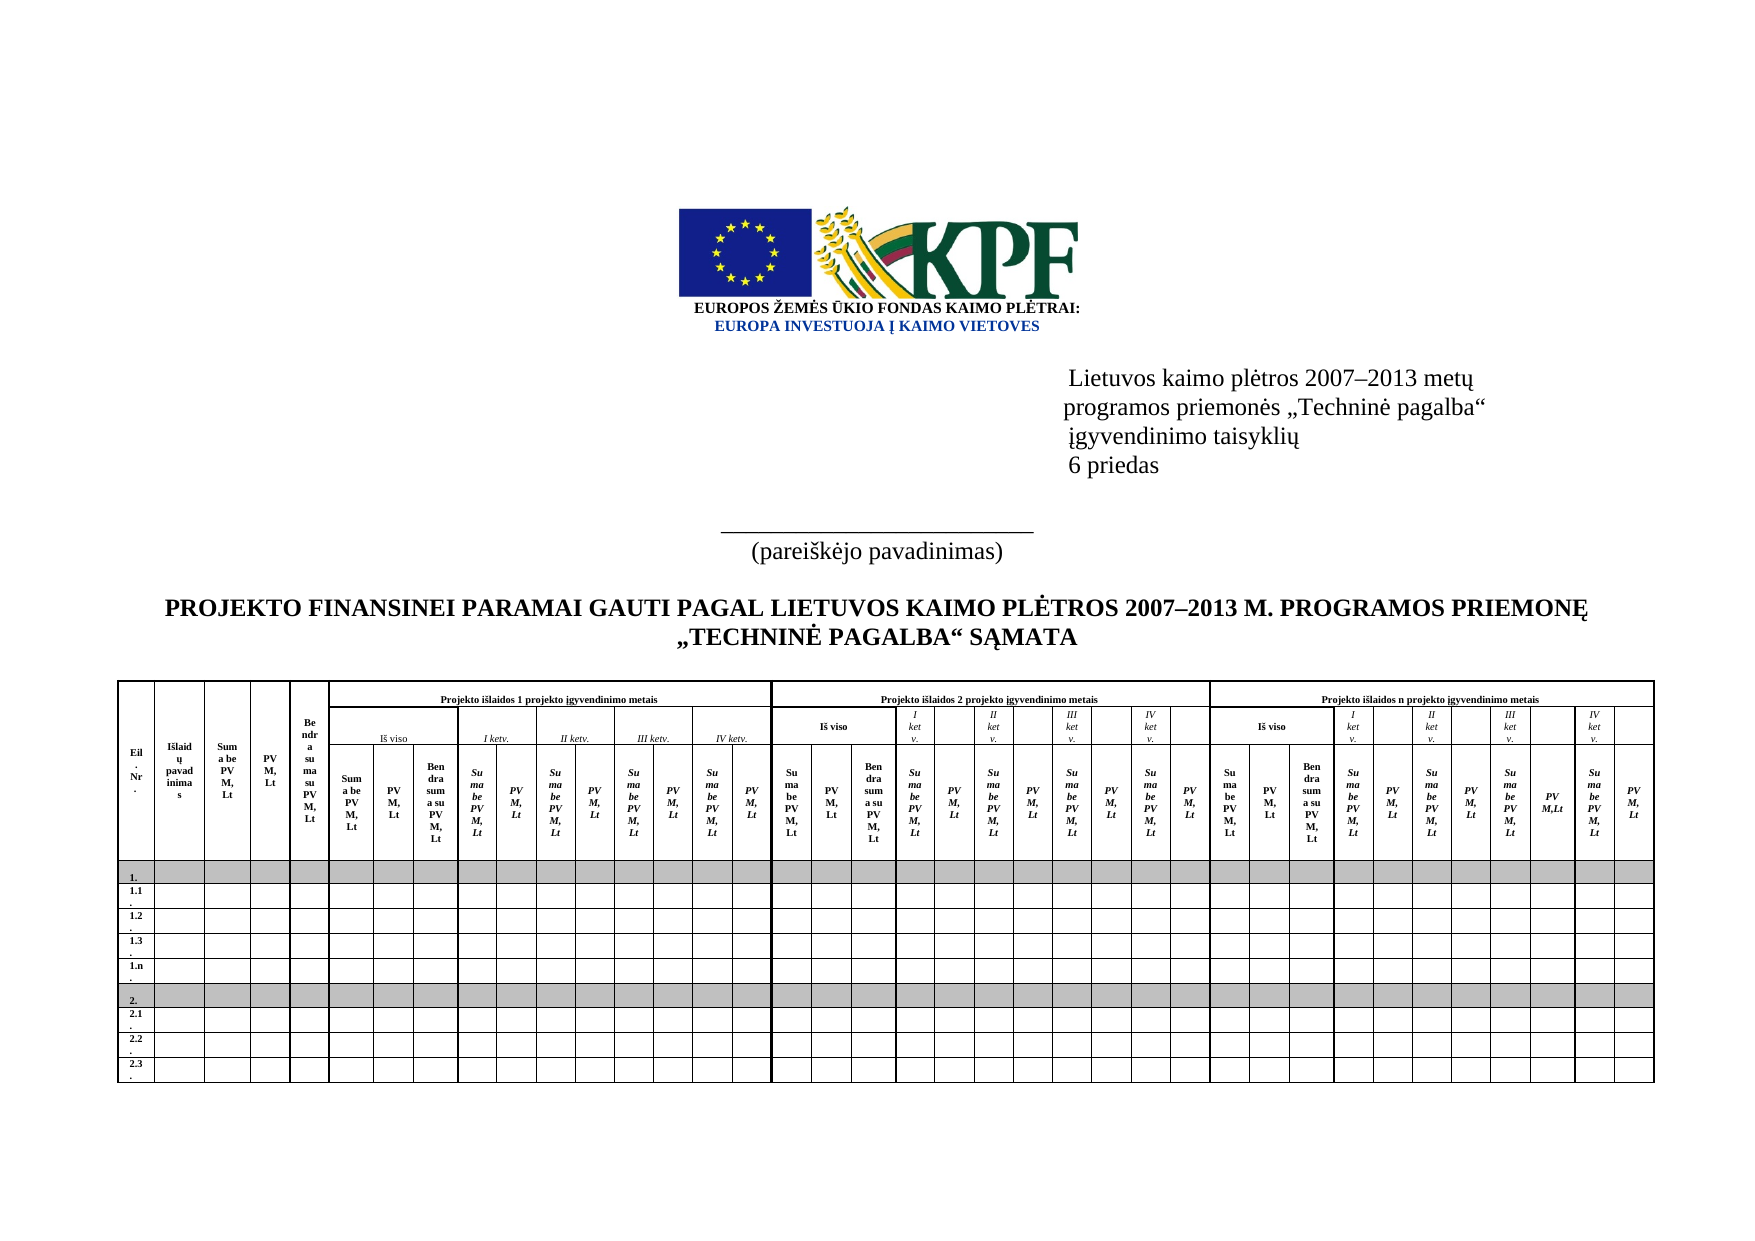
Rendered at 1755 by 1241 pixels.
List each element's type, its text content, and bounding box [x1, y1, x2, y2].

table_cell [935, 909, 974, 933]
table_cell [1092, 1008, 1131, 1032]
table_cell [773, 1058, 811, 1082]
table_cell [1615, 934, 1653, 958]
table_cell [537, 861, 575, 883]
table_cell [812, 934, 851, 958]
table_cell [205, 984, 250, 1007]
table_cell 1.2. [119, 909, 154, 933]
table_cell [537, 934, 575, 958]
table_cell [1374, 884, 1412, 908]
table_cell [1014, 1033, 1052, 1057]
table_cell [852, 1058, 895, 1082]
table_cell [1531, 861, 1574, 883]
table_cell [852, 884, 895, 908]
table_cell [1171, 861, 1209, 883]
table_cell [654, 1058, 692, 1082]
table_cell [291, 1008, 328, 1032]
table_cell [654, 934, 692, 958]
table_cell [897, 959, 934, 983]
table_cell [251, 861, 289, 883]
table_cell [852, 984, 895, 1007]
table_cell Suma be PVM, Lt [693, 745, 732, 860]
table_cell [414, 934, 457, 958]
table_cell [693, 934, 732, 958]
table_cell [897, 861, 934, 883]
table_cell PVM, Lt [935, 745, 974, 860]
table_cell [1615, 959, 1653, 983]
table_cell [654, 1008, 692, 1032]
table_cell [1014, 984, 1052, 1007]
table_cell [374, 984, 413, 1007]
table_header Suma be PVM, Lt [205, 682, 250, 860]
table_cell [537, 1033, 575, 1057]
table_cell [1615, 861, 1653, 883]
table_cell [1014, 909, 1052, 933]
table_cell [291, 1033, 328, 1057]
table_cell [897, 1033, 934, 1057]
table_cell [1374, 1033, 1412, 1057]
table_cell [1335, 1033, 1373, 1057]
table_cell [374, 884, 413, 908]
table_cell [975, 884, 1013, 908]
table_cell [615, 1033, 653, 1057]
table_cell [1452, 1033, 1490, 1057]
table_cell [459, 934, 496, 958]
table_cell [1576, 884, 1614, 908]
table_cell [459, 884, 496, 908]
table_cell [155, 909, 204, 933]
table_cell [576, 909, 614, 933]
table_cell [1092, 1058, 1131, 1082]
table_cell [1171, 884, 1209, 908]
table_cell [1014, 1008, 1052, 1032]
table_cell IV ketv. [1132, 707, 1170, 744]
table_cell [935, 934, 974, 958]
table_cell [497, 1033, 536, 1057]
table_cell [1576, 959, 1614, 983]
table_cell [1452, 884, 1490, 908]
table_cell [374, 1033, 413, 1057]
table_cell [291, 861, 328, 883]
table_cell [1531, 934, 1574, 958]
table_cell [773, 909, 811, 933]
table_cell [1053, 984, 1091, 1007]
table_cell [615, 934, 653, 958]
table_cell [1335, 959, 1373, 983]
text įgyvendinimo taisyklių [1068, 421, 1636, 450]
table_cell [1576, 984, 1614, 1007]
table_cell [1053, 1058, 1091, 1082]
table_cell [693, 1058, 732, 1082]
table_cell [1211, 861, 1249, 883]
table_cell [1211, 1058, 1249, 1082]
table_cell [1014, 1058, 1052, 1082]
table_cell [1250, 984, 1289, 1007]
table_cell [497, 1008, 536, 1032]
table_cell [1132, 1033, 1170, 1057]
table_cell [1335, 934, 1373, 958]
table_cell [291, 984, 328, 1007]
table_cell [330, 959, 373, 983]
table_cell [1452, 861, 1490, 883]
table_cell 2.1. [119, 1008, 154, 1032]
table_cell Suma be PVM, Lt [773, 745, 811, 860]
table_cell [1491, 1008, 1530, 1032]
table_cell [733, 959, 770, 983]
table_cell [975, 861, 1013, 883]
table_header Bendra suma su PVM, Lt [291, 682, 328, 860]
table_cell [1491, 861, 1530, 883]
table_cell [1250, 1033, 1289, 1057]
table_cell [251, 884, 289, 908]
table_cell [1211, 1008, 1249, 1032]
table_cell [414, 1033, 457, 1057]
table_cell [1335, 1058, 1373, 1082]
table_cell [1335, 984, 1373, 1007]
table_cell [1452, 934, 1490, 958]
table_cell [1014, 707, 1052, 744]
table_cell [1053, 959, 1091, 983]
table_cell [1290, 1033, 1333, 1057]
table_cell [537, 1008, 575, 1032]
table_cell I ketv. [1335, 707, 1373, 744]
table_cell [537, 984, 575, 1007]
table_cell Iš viso [330, 708, 457, 744]
table_cell [1211, 909, 1249, 933]
table_cell [1576, 1008, 1614, 1032]
table_cell [733, 1008, 770, 1032]
table_cell [654, 1033, 692, 1057]
table_cell [975, 1008, 1013, 1032]
table_cell [733, 1058, 770, 1082]
table_cell [205, 959, 250, 983]
table_cell [1615, 1008, 1653, 1032]
table_cell [576, 1033, 614, 1057]
table_cell [414, 1058, 457, 1082]
table_cell [459, 959, 496, 983]
table_cell [897, 884, 934, 908]
table_cell PVM, Lt [1250, 745, 1289, 860]
table_cell [773, 959, 811, 983]
table_cell [654, 884, 692, 908]
text EUROPOS ŽEMĖS ŪKIO FONDAS KAIMO PLĖTRAI: [118, 299, 1656, 317]
table_cell [1374, 959, 1412, 983]
table_cell [497, 909, 536, 933]
table_cell [1576, 909, 1614, 933]
table_cell [497, 861, 536, 883]
table_cell PVM, Lt [497, 745, 536, 860]
table_cell [1290, 984, 1333, 1007]
table_header Išlaidų pavadinimas [155, 682, 204, 860]
table_cell [251, 909, 289, 933]
table_cell [1053, 1008, 1091, 1032]
table_cell Suma be PVM, Lt [1335, 745, 1373, 860]
table_header Projekto išlaidos 2 projekto įgyvendinimo metais [773, 682, 1209, 706]
table_cell [1576, 1033, 1614, 1057]
table_cell [1531, 1058, 1574, 1082]
text EUROPA INVESTUOJA Į KAIMO VIETOVES [118, 317, 1636, 335]
table_cell [576, 884, 614, 908]
table_cell [1576, 1058, 1614, 1082]
table_cell Iš viso [773, 708, 895, 744]
table_cell [733, 1033, 770, 1057]
table_cell [935, 861, 974, 883]
table_cell [1290, 934, 1333, 958]
table_cell [852, 1033, 895, 1057]
table_cell [1290, 1008, 1333, 1032]
table_cell Suma be PVM, Lt [615, 745, 653, 860]
table_cell [374, 909, 413, 933]
table_cell [1576, 934, 1614, 958]
table_cell [459, 984, 496, 1007]
table_cell [1250, 884, 1289, 908]
table_cell PVM, Lt [812, 745, 851, 860]
table_cell [1335, 861, 1373, 883]
table_cell PVM, Lt [1014, 745, 1052, 860]
table_cell [935, 984, 974, 1007]
table_cell [1053, 909, 1091, 933]
table_cell [1250, 861, 1289, 883]
table_cell [1171, 909, 1209, 933]
table_cell [1531, 909, 1574, 933]
table_cell [975, 959, 1013, 983]
table_cell Suma be PVM, Lt [1576, 745, 1614, 860]
table_cell [205, 1008, 250, 1032]
table_cell [1014, 884, 1052, 908]
table_cell [155, 1033, 204, 1057]
table_cell [1491, 909, 1530, 933]
table_cell [459, 861, 496, 883]
table_cell [251, 984, 289, 1007]
table_cell [251, 1008, 289, 1032]
table_cell [733, 861, 770, 883]
table_header Projekto išlaidos n projekto įgyvendinimo metais [1211, 682, 1653, 706]
table_cell [1092, 707, 1131, 744]
table_cell [935, 884, 974, 908]
table_cell [1335, 909, 1373, 933]
table_cell [1491, 1033, 1530, 1057]
table_cell [1092, 984, 1131, 1007]
table_cell [1211, 934, 1249, 958]
table_cell 1.3. [119, 934, 154, 958]
table_cell [615, 984, 653, 1007]
table_cell [497, 1058, 536, 1082]
table_cell [1132, 1058, 1170, 1082]
table_cell [330, 1008, 373, 1032]
table_cell PVM, Lt [1615, 745, 1653, 860]
table_cell III ketv. [1491, 707, 1530, 744]
table_cell II ketv. [975, 707, 1013, 744]
table_cell [1290, 909, 1333, 933]
table_cell [576, 959, 614, 983]
table_cell [1171, 959, 1209, 983]
table_cell [897, 1008, 934, 1032]
table_cell [1452, 707, 1490, 744]
table_cell [975, 1033, 1013, 1057]
table_cell [773, 861, 811, 883]
table_cell [1053, 861, 1091, 883]
table_cell [1452, 909, 1490, 933]
table_cell [733, 884, 770, 908]
table_cell PVM,Lt [1531, 745, 1574, 860]
table_cell [205, 861, 250, 883]
table_cell Suma be PVM, Lt [1211, 745, 1249, 860]
table_cell 2.2. [119, 1033, 154, 1057]
table_cell [1531, 1008, 1574, 1032]
table_cell [1615, 1058, 1653, 1082]
table_cell [414, 959, 457, 983]
table_cell [1014, 934, 1052, 958]
table_cell [1092, 861, 1131, 883]
table_cell [291, 934, 328, 958]
table_cell [1290, 884, 1333, 908]
table_cell PVM, Lt [576, 745, 614, 860]
table_cell [1491, 959, 1530, 983]
table_cell [773, 1008, 811, 1032]
table_cell [459, 1008, 496, 1032]
table_cell [537, 959, 575, 983]
table_cell [1250, 959, 1289, 983]
table_cell 2. [119, 984, 154, 1007]
table_cell [935, 1008, 974, 1032]
table_cell [374, 1008, 413, 1032]
table_cell [812, 1058, 851, 1082]
table_cell [155, 861, 204, 883]
table_cell [852, 1008, 895, 1032]
table_cell III ketv. [615, 707, 692, 744]
table_cell [374, 934, 413, 958]
table_header Eil. Nr. [119, 682, 154, 860]
table_cell [205, 1058, 250, 1082]
table_cell [1053, 1033, 1091, 1057]
table_cell Suma be PVM, Lt [975, 745, 1013, 860]
table_cell [1211, 984, 1249, 1007]
table_cell [897, 1058, 934, 1082]
table_cell [693, 959, 732, 983]
table_cell Iš viso [1211, 708, 1333, 744]
table_cell [852, 909, 895, 933]
table_cell [1413, 884, 1451, 908]
table_cell [1250, 934, 1289, 958]
table_cell [576, 1058, 614, 1082]
table_cell [615, 861, 653, 883]
table_cell [497, 959, 536, 983]
table_cell [537, 1058, 575, 1082]
table_cell [935, 959, 974, 983]
table_cell [155, 884, 204, 908]
table_cell 2.3. [119, 1058, 154, 1082]
table_cell PVM, Lt [654, 745, 692, 860]
table_cell [1452, 1008, 1490, 1032]
table_cell [155, 1008, 204, 1032]
table_cell [773, 1033, 811, 1057]
table_cell [852, 959, 895, 983]
table_cell [1014, 959, 1052, 983]
table_cell [205, 909, 250, 933]
table_cell [812, 1033, 851, 1057]
table_cell II ketv. [1413, 707, 1451, 744]
table_cell [1132, 984, 1170, 1007]
table_cell IV ketv. [693, 707, 770, 744]
table_cell [812, 959, 851, 983]
table_cell [1452, 959, 1490, 983]
table_cell [251, 934, 289, 958]
table_cell 1. [119, 861, 154, 883]
table_cell [330, 861, 373, 883]
table_cell [693, 861, 732, 883]
table_cell [1413, 984, 1451, 1007]
table_cell [812, 884, 851, 908]
table_cell Suma be PVM, Lt [459, 745, 496, 860]
table_cell [812, 909, 851, 933]
table_cell [1615, 1033, 1653, 1057]
table_cell [1531, 1033, 1574, 1057]
table_cell [330, 884, 373, 908]
table_cell [414, 909, 457, 933]
table_cell [654, 861, 692, 883]
table_cell [291, 1058, 328, 1082]
table_cell [414, 984, 457, 1007]
table_cell III ketv. [1053, 707, 1091, 744]
table_cell [459, 909, 496, 933]
table_cell [693, 909, 732, 933]
table_cell [1374, 1058, 1412, 1082]
table_cell [1132, 909, 1170, 933]
table_cell [155, 1058, 204, 1082]
table_cell [374, 1058, 413, 1082]
table_cell [1374, 1008, 1412, 1032]
table_cell [459, 1058, 496, 1082]
table_cell [1374, 861, 1412, 883]
table_cell [1014, 861, 1052, 883]
table_cell [1413, 1033, 1451, 1057]
table_cell Suma be PVM, Lt [897, 745, 934, 860]
table_cell [1132, 934, 1170, 958]
table_cell [1413, 1058, 1451, 1082]
table_cell [693, 1033, 732, 1057]
table_cell [330, 909, 373, 933]
table_cell [330, 984, 373, 1007]
table_cell [1531, 984, 1574, 1007]
table_cell I ketv. [459, 707, 536, 744]
table_cell [935, 1033, 974, 1057]
table_cell [414, 861, 457, 883]
table_cell [1132, 884, 1170, 908]
text _________________________ [118, 507, 1636, 536]
table_cell [1092, 884, 1131, 908]
table_cell [497, 884, 536, 908]
table_cell [773, 934, 811, 958]
table_cell [1576, 861, 1614, 883]
table_cell [1413, 861, 1451, 883]
table_cell [615, 1008, 653, 1032]
table_cell PVM, Lt [1171, 745, 1209, 860]
text PROJEKTO FINANSINEI PARAMAI GAUTI PAGAL LIETUVOS KAIMO PLĖTROS 2007–2013 M. PROGRAMOS PRIEMONĘ „TECHNINĖ PAGALBA“ SĄMATA [118, 593, 1636, 651]
table_cell [1335, 884, 1373, 908]
table_cell [975, 1058, 1013, 1082]
table_cell [1290, 861, 1333, 883]
table_cell [1211, 959, 1249, 983]
table_cell Suma be PVM, Lt [1053, 745, 1091, 860]
table_cell [812, 984, 851, 1007]
table_cell [897, 934, 934, 958]
table_cell [733, 984, 770, 1007]
table_cell [1413, 1008, 1451, 1032]
table_cell [1413, 959, 1451, 983]
table_cell [1491, 1058, 1530, 1082]
table_cell [251, 959, 289, 983]
table_cell IV ketv. [1576, 707, 1614, 744]
table_cell Suma be PVM, Lt [1413, 745, 1451, 860]
table_cell [1615, 984, 1653, 1007]
table_cell [812, 861, 851, 883]
table_cell [155, 959, 204, 983]
table_cell [414, 1008, 457, 1032]
table_cell [1171, 707, 1209, 744]
table_cell [155, 934, 204, 958]
table_cell [733, 934, 770, 958]
text Lietuvos kaimo plėtros 2007–2013 metų [1068, 363, 1636, 392]
table_cell [1290, 1058, 1333, 1082]
table_cell [812, 1008, 851, 1032]
table_cell II ketv. [537, 707, 614, 744]
table_cell [935, 1058, 974, 1082]
table_cell PVM, Lt [374, 745, 413, 860]
table_cell [1132, 959, 1170, 983]
table_cell [852, 934, 895, 958]
table_cell [459, 1033, 496, 1057]
table_cell I ketv. [897, 707, 934, 744]
table_cell [1374, 909, 1412, 933]
table_cell [733, 909, 770, 933]
table_cell [1531, 959, 1574, 983]
table_cell Bendra suma su PVM, Lt [852, 745, 895, 860]
table_cell [291, 884, 328, 908]
table_cell [897, 909, 934, 933]
table_cell [1491, 934, 1530, 958]
table_cell [537, 909, 575, 933]
table_cell [155, 984, 204, 1007]
table_cell [615, 959, 653, 983]
table_cell [1092, 959, 1131, 983]
text 6 priedas [1068, 450, 1636, 478]
text programos priemonės „Techninė pagalba“ [1063, 392, 1636, 421]
table_cell Bendra suma su PVM, Lt [414, 745, 457, 860]
table_cell [935, 707, 974, 744]
table_cell [693, 884, 732, 908]
table_cell [374, 959, 413, 983]
table_cell [251, 1033, 289, 1057]
table_cell [576, 1008, 614, 1032]
table_cell [1092, 909, 1131, 933]
table_cell [1290, 959, 1333, 983]
table_cell [291, 909, 328, 933]
table_cell [205, 934, 250, 958]
table_cell PVM, Lt [1092, 745, 1131, 860]
table_cell [1053, 884, 1091, 908]
table_cell [1615, 909, 1653, 933]
table_cell [975, 934, 1013, 958]
table_cell 1.n. [119, 959, 154, 983]
table_cell [1615, 707, 1653, 744]
table_cell [1132, 861, 1170, 883]
table_cell [1250, 909, 1289, 933]
table_cell [374, 861, 413, 883]
table_cell [1211, 884, 1249, 908]
table_cell [1171, 934, 1209, 958]
table_cell [693, 984, 732, 1007]
table_cell 1.1. [119, 884, 154, 908]
table_cell [615, 909, 653, 933]
table_cell [1374, 934, 1412, 958]
table_cell Bendra suma su PVM, Lt [1290, 745, 1333, 860]
table_cell Suma be PVM, Lt [1491, 745, 1530, 860]
table_cell [1171, 1008, 1209, 1032]
table_cell [897, 984, 934, 1007]
table_cell [330, 934, 373, 958]
table_cell [615, 884, 653, 908]
table_cell [1132, 1008, 1170, 1032]
table_cell [975, 909, 1013, 933]
table_cell [576, 861, 614, 883]
table_cell [497, 934, 536, 958]
table_cell [1491, 984, 1530, 1007]
table_cell PVM, Lt [733, 745, 770, 860]
table_cell [1171, 984, 1209, 1007]
table_cell [1374, 984, 1412, 1007]
table_cell Suma be PVM, Lt [537, 745, 575, 860]
table_cell [1171, 1033, 1209, 1057]
table_cell [537, 884, 575, 908]
table_cell [330, 1058, 373, 1082]
table_cell [1053, 934, 1091, 958]
table_header Projekto išlaidos 1 projekto įgyvendinimo metais [330, 682, 770, 706]
text (pareiškėjo pavadinimas) [118, 536, 1636, 565]
table_cell [654, 909, 692, 933]
table_cell [773, 884, 811, 908]
table_cell [1531, 884, 1574, 908]
table_cell PVM, Lt [1452, 745, 1490, 860]
table_cell [291, 959, 328, 983]
table_cell PVM, Lt [1374, 745, 1412, 860]
table_cell [693, 1008, 732, 1032]
table_cell [1092, 934, 1131, 958]
table_cell Suma be PVM, Lt [330, 745, 373, 860]
table_cell [251, 1058, 289, 1082]
table_cell [1615, 884, 1653, 908]
table_cell [615, 1058, 653, 1082]
table_cell [1250, 1008, 1289, 1032]
table_cell [654, 959, 692, 983]
table_cell [1211, 1033, 1249, 1057]
table_cell [654, 984, 692, 1007]
table_cell [205, 1033, 250, 1057]
table_cell [773, 984, 811, 1007]
table_cell [1374, 707, 1412, 744]
table_cell [975, 984, 1013, 1007]
table_cell [576, 934, 614, 958]
table_cell Suma be PVM, Lt [1132, 745, 1170, 860]
table_cell [1335, 1008, 1373, 1032]
table_cell [1171, 1058, 1209, 1082]
table_cell [1452, 1058, 1490, 1082]
table_cell [852, 861, 895, 883]
table_cell [1413, 909, 1451, 933]
table_cell [1250, 1058, 1289, 1082]
table_cell [1531, 707, 1574, 744]
table_cell [497, 984, 536, 1007]
table_cell [576, 984, 614, 1007]
table_header PVM, Lt [251, 682, 289, 860]
table_cell [205, 884, 250, 908]
table_cell [1491, 884, 1530, 908]
table_cell [330, 1033, 373, 1057]
table_cell [1413, 934, 1451, 958]
table_cell [1092, 1033, 1131, 1057]
table_cell [414, 884, 457, 908]
table_cell [1452, 984, 1490, 1007]
